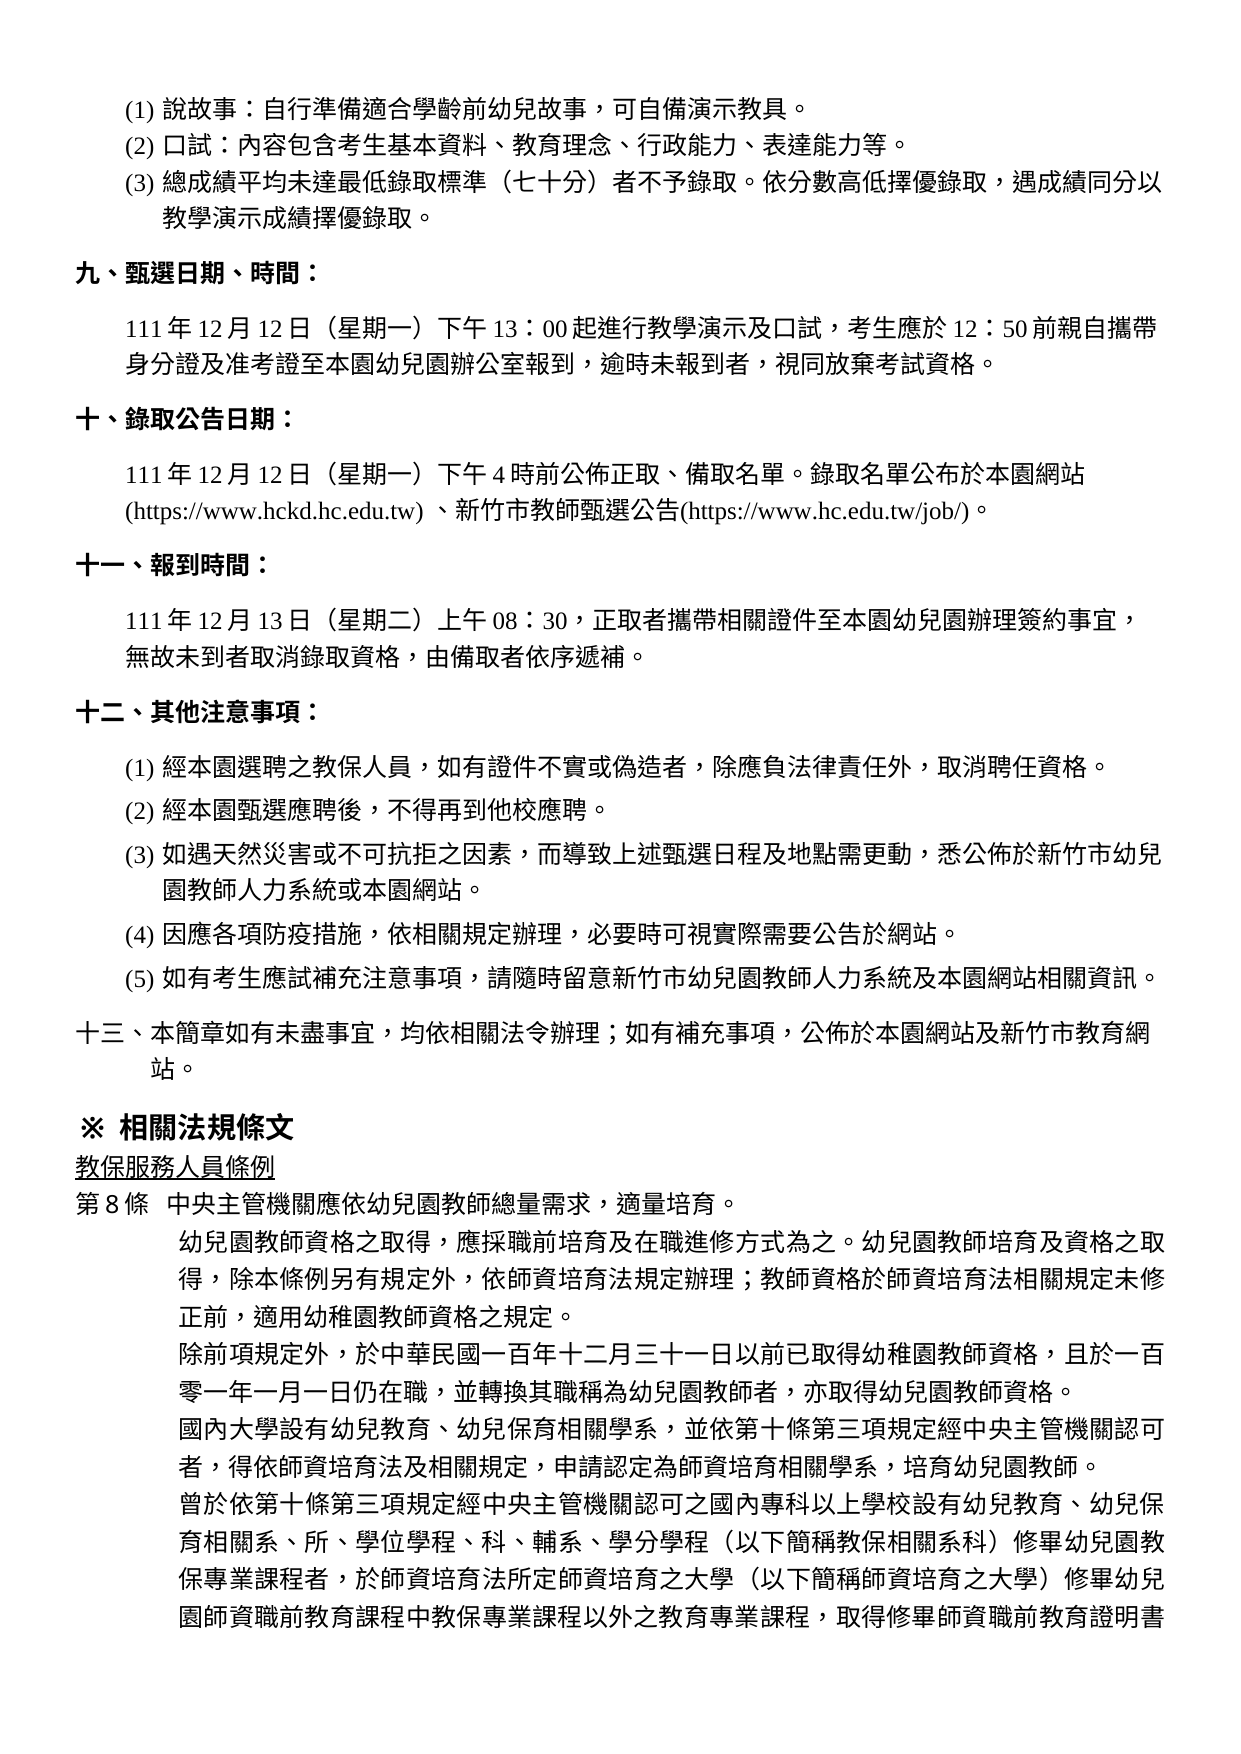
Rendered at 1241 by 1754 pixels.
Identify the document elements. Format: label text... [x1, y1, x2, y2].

list 說故事：自行準備適合學齡前幼兒故事，可自備演示教具。 [125, 89, 1165, 126]
text 十一、報到時間： [75, 546, 1165, 582]
list 口試：內容包含考生基本資料、教育理念、行政能力、表達能力等。 [125, 126, 1165, 162]
list 如有考生應試補充注意事項，請隨時留意新竹市幼兒園教師人力系統及本園網站相關資訊。 [125, 958, 1165, 994]
text 第8條 中央主管機關應依幼兒園教師總量需求，適量培育。 幼兒園教師資格之取得，應採職前培育及在職進修方式為之。幼兒園教師培育及資格之取得，除本條例另有規定外，依師資培育法規定辦理；教師資格於師資培育法相關規定未修正前，適用幼稚園教師資格之規定。 除前項規定外，於中華民國一百年十二月三十一日以前已取得幼稚園教師資格，且於一百零一年一月一日仍在職，並轉換其職稱為幼兒園教師者，亦取得幼兒園教師資格。 國內大學設有幼兒教育、幼兒保育相關學系，並依第十條第三項規定經中央主管機關認可者，得依師資培育法及相關規定，申請認定為師資培育相關學系，培育幼兒園教師。 曾於依第十條第三項規定經中央主管機關認可之國內專科以上學校設有幼兒教育、幼兒保育相關系、所、學位學程、科、輔系、學分學程（以下簡稱教保相關系科）修畢幼兒園教保專業課程者，於師資培育法所定師資培育之大學（以下簡稱師資培育之大學）修畢幼兒園師資職前教育課程中教保專業課程以外之教育專業課程，取得修畢師資職前教育證明書 [75, 1184, 1165, 1634]
text 111年12月12日（星期一）下午4時前公佈正取、備取名單。錄取名單公布於本園網站(https://www.hckd.hc.edu.tw) 、新竹市教師甄選公告(https://www.hc.edu.tw/job/)。 [125, 454, 1165, 527]
text 十二、其他注意事項： [75, 692, 1165, 728]
text 十三、本簡章如有未盡事宜，均依相關法令辦理；如有補充事項，公佈於本園網站及新竹市教育網站。 [75, 1013, 1165, 1086]
list 如遇天然災害或不可抗拒之因素，而導致上述甄選日程及地點需更動，悉公佈於新竹市幼兒園教師人力系統或本園網站。 [125, 834, 1165, 907]
text 111年12月12日（星期一）下午13：00起進行教學演示及口試，考生應於12：50前親自攜帶身分證及准考證至本園幼兒園辦公室報到，逾時未報到者，視同放棄考試資格。 [125, 308, 1165, 381]
list 經本園選聘之教保人員，如有證件不實或偽造者，除應負法律責任外，取消聘任資格。 [125, 747, 1165, 783]
text 九、甄選日期、時間： [75, 253, 1165, 289]
list 總成績平均未達最低錄取標準（七十分）者不予錄取。依分數高低擇優錄取，遇成績同分以教學演示成績擇優錄取。 [125, 162, 1165, 234]
list 相關法規條文 [75, 1104, 1165, 1147]
text 111年12月13日（星期二）上午08：30，正取者攜帶相關證件至本園幼兒園辦理簽約事宜，無故未到者取消錄取資格，由備取者依序遞補。 [125, 601, 1165, 673]
list 因應各項防疫措施，依相關規定辦理，必要時可視實際需要公告於網站。 [125, 914, 1165, 951]
text 十、錄取公告日期： [75, 399, 1165, 436]
list 經本園甄選應聘後，不得再到他校應聘。 [125, 791, 1165, 827]
text 教保服務人員條例 [75, 1147, 1165, 1184]
